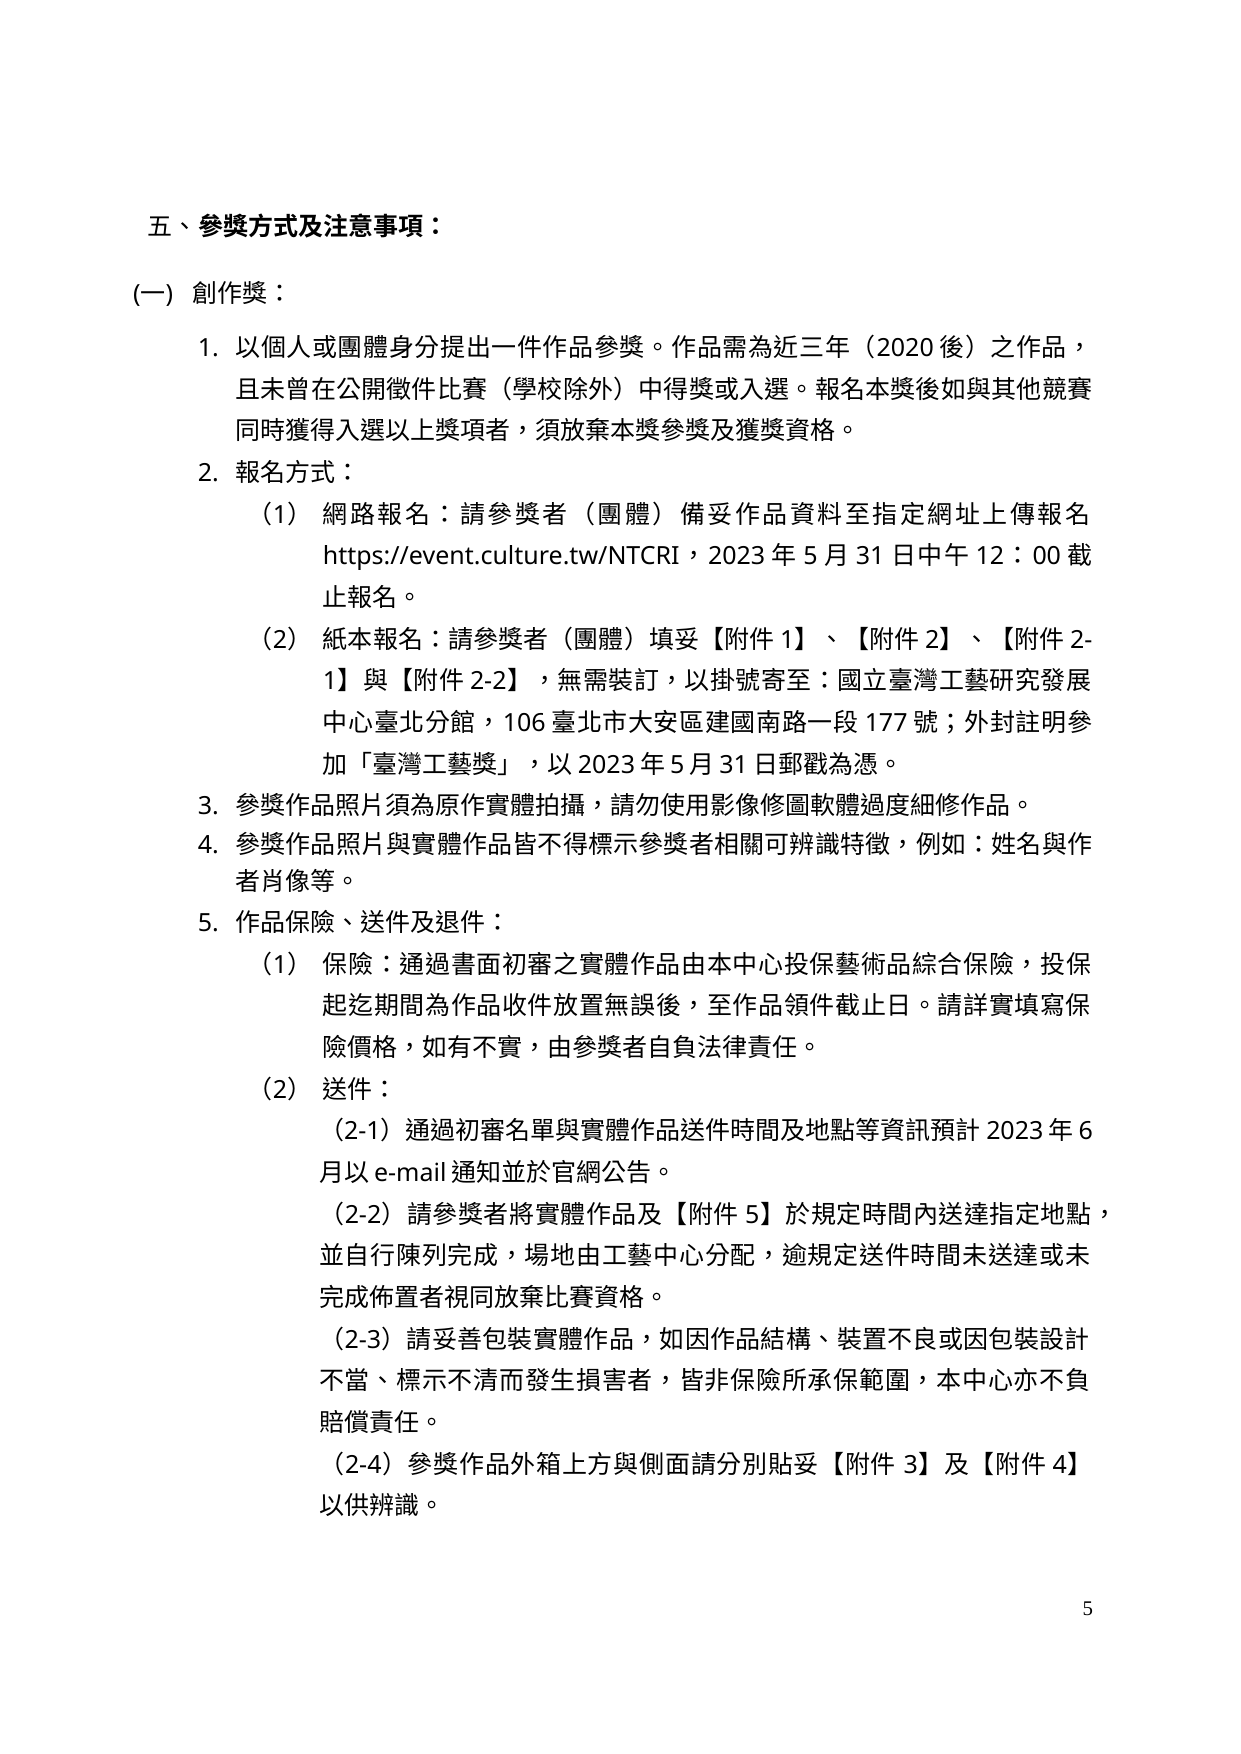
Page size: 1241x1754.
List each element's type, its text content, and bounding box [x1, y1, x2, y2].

list 以個人或團體身分提出一件作品參獎。作品需為近三年（2020後）之作品，且未曾在公開徵件比賽（學校除外）中得獎或入選。報名本獎後如與其他競賽同時獲得入選以上獎項者，須放棄本獎參獎及獲獎資格。 [198, 323, 1092, 448]
list 保險：通過書面初審之實體作品由本中心投保藝術品綜合保險，投保起迄期間為作品收件放置無誤後，至作品領件截止日。請詳實填寫保險價格，如有不實，由參獎者自負法律責任。 [248, 940, 1092, 1065]
list 送件： [248, 1065, 1092, 1106]
list 網路報名：請參獎者（團體）備妥作品資料至指定網址上傳報名https://event.culture.tw/NTCRI，2023年5月31日中午12：00截止報名。 [248, 490, 1092, 615]
list （2-3）請妥善包裝實體作品，如因作品結構、裝置不良或因包裝設計不當、標示不清而發生損害者，皆非保險所承保範圍，本中心亦不負賠償責任。 [319, 1315, 1092, 1440]
list （2-4）參獎作品外箱上方與側面請分別貼妥【附件3】及【附件4】以供辨識。 [319, 1440, 1092, 1523]
list 創作獎： [133, 269, 1092, 311]
list 報名方式： [198, 448, 1092, 490]
list 作品保險、送件及退件： [198, 898, 1092, 940]
list 參獎作品照片須為原作實體拍攝，請勿使用影像修圖軟體過度細修作品。 [198, 781, 1092, 823]
list 參獎方式及注意事項： [148, 202, 1092, 244]
list （2-1）通過初審名單與實體作品送件時間及地點等資訊預計2023年6月以e-mail通知並於官網公告。 [319, 1106, 1092, 1190]
list 參獎作品照片與實體作品皆不得標示參獎者相關可辨識特徵，例如：姓名與作者肖像等。 [198, 823, 1092, 898]
list （2-2）請參獎者將實體作品及【附件5】於規定時間內送達指定地點，並自行陳列完成，場地由工藝中心分配，逾規定送件時間未送達或未完成佈置者視同放棄比賽資格。 [319, 1190, 1092, 1315]
list 紙本報名：請參獎者（團體）填妥【附件1】、【附件2】、【附件2-1】與【附件2-2】，無需裝訂，以掛號寄至：國立臺灣工藝研究發展中心臺北分館，106臺北市大安區建國南路一段177號；外封註明參加「臺灣工藝獎」，以2023年5月31日郵戳為憑。 [248, 615, 1092, 781]
